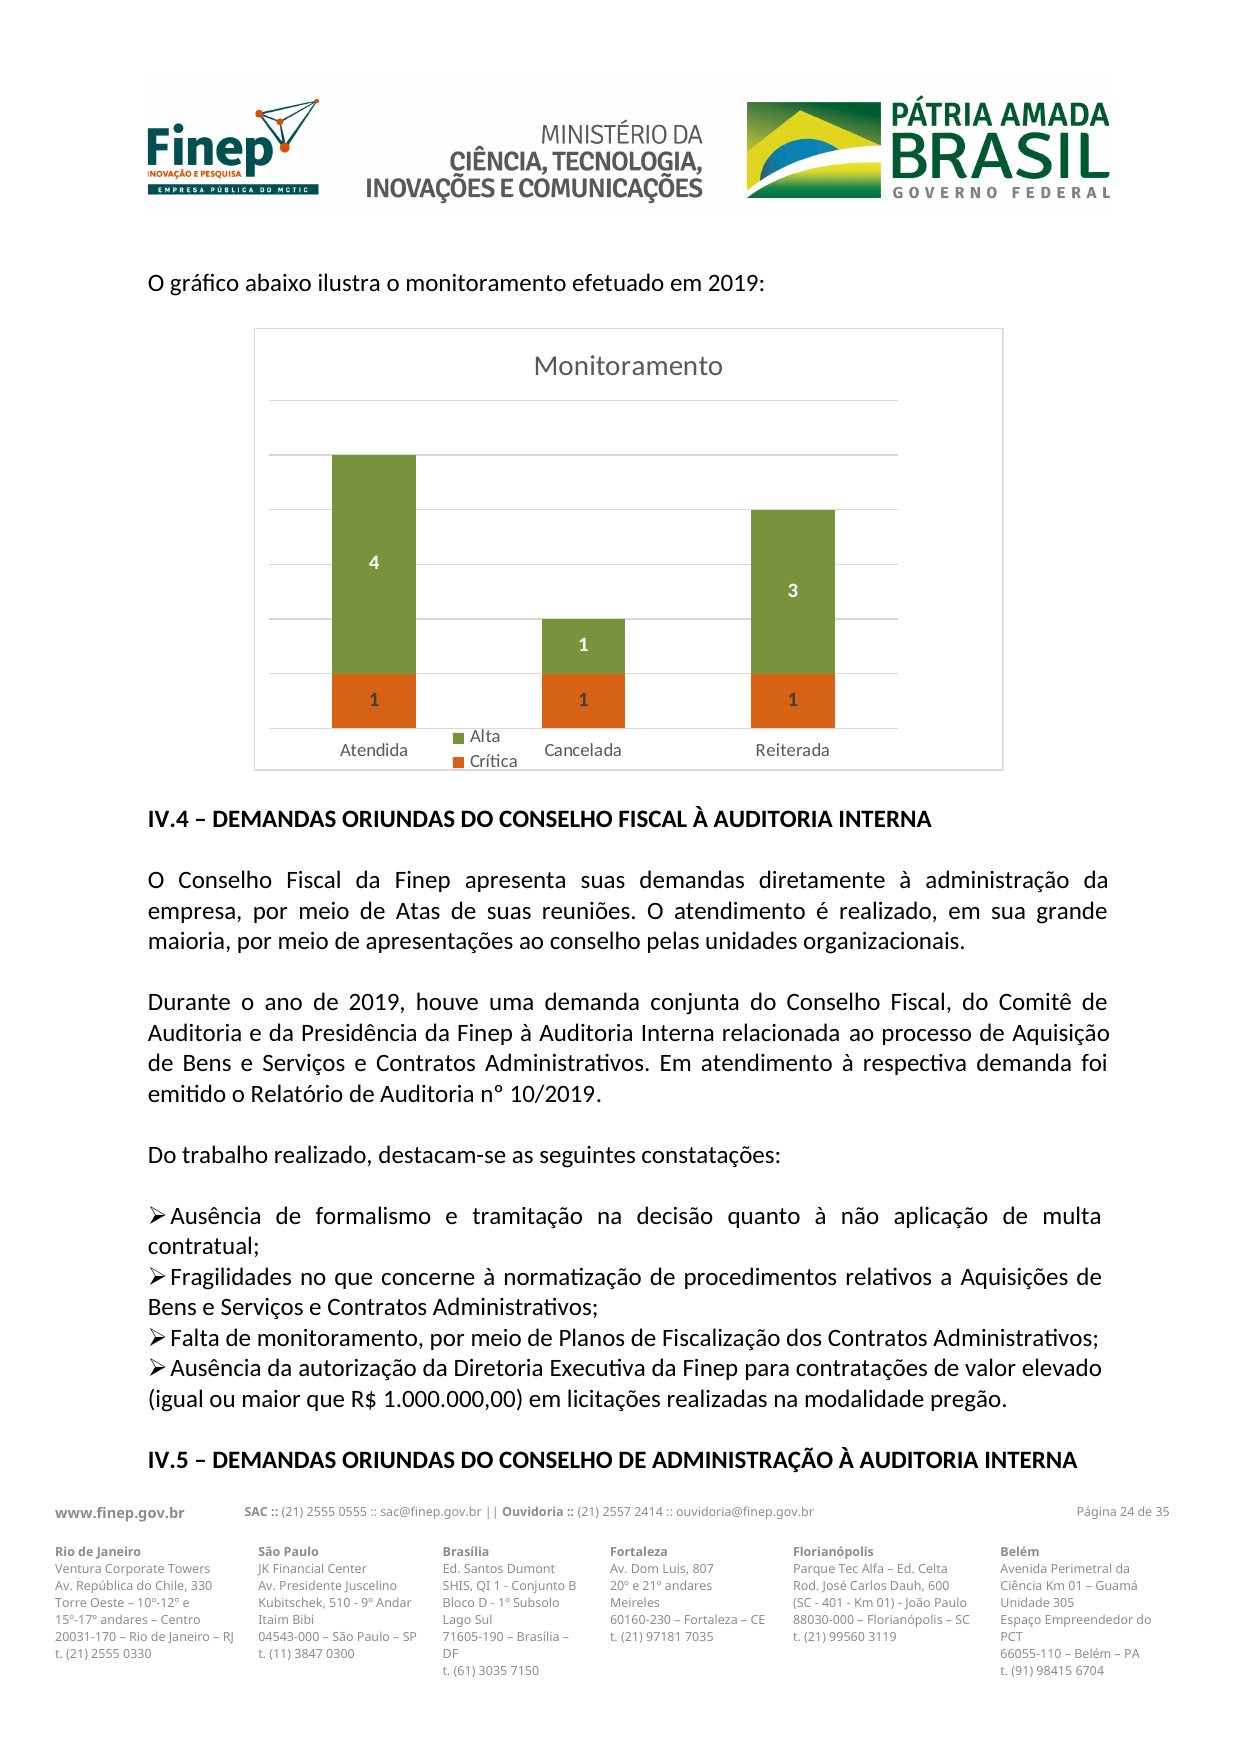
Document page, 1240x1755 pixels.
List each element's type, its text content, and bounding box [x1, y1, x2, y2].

text Durante o ano de 2019, houve uma demanda conjunta do Conselho Fiscal, do Comitê de Auditoria e da Presidência da Finep à Auditoria Interna relacionada ao processo de Aquisição de Bens e Serviços e Contratos Administrativos. Em atendimento à respectiva demanda foi emitido o Relatório de Auditoria nº 10/2019. [148, 986, 1110, 1108]
text IV.5 – DEMANDAS ORIUNDAS DO CONSELHO DE ADMINISTRAÇÃO À AUDITORIA INTERNA [148, 1444, 1110, 1475]
list Ausência de formalismo e tramitação na decisão quanto à não aplicação de multa contratual; [148, 1200, 1103, 1261]
text IV.4 – DEMANDAS ORIUNDAS DO CONSELHO FISCAL À AUDITORIA INTERNA [148, 803, 1110, 834]
list Fragilidades no que concerne à normatização de procedimentos relativos a Aquisições de Bens e Serviços e Contratos Administrativos; [148, 1261, 1103, 1322]
text O gráfico abaixo ilustra o monitoramento efetuado em 2019: [148, 267, 1110, 297]
list Falta de monitoramento, por meio de Planos de Fiscalização dos Contratos Administrativos; [148, 1322, 1103, 1353]
list Ausência da autorização da Diretoria Executiva da Finep para contratações de valor elevado (igual ou maior que R$ 1.000.000,00) em licitações realizadas na modalidade pregão. [148, 1353, 1103, 1414]
text Do trabalho realizado, destacam-se as seguintes constatações: [148, 1139, 1103, 1169]
text O Conselho Fiscal da Finep apresenta suas demandas diretamente à administração da empresa, por meio de Atas de suas reuniões. O atendimento é realizado, em sua grande maioria, por meio de apresentações ao conselho pelas unidades organizacionais. [148, 864, 1110, 956]
